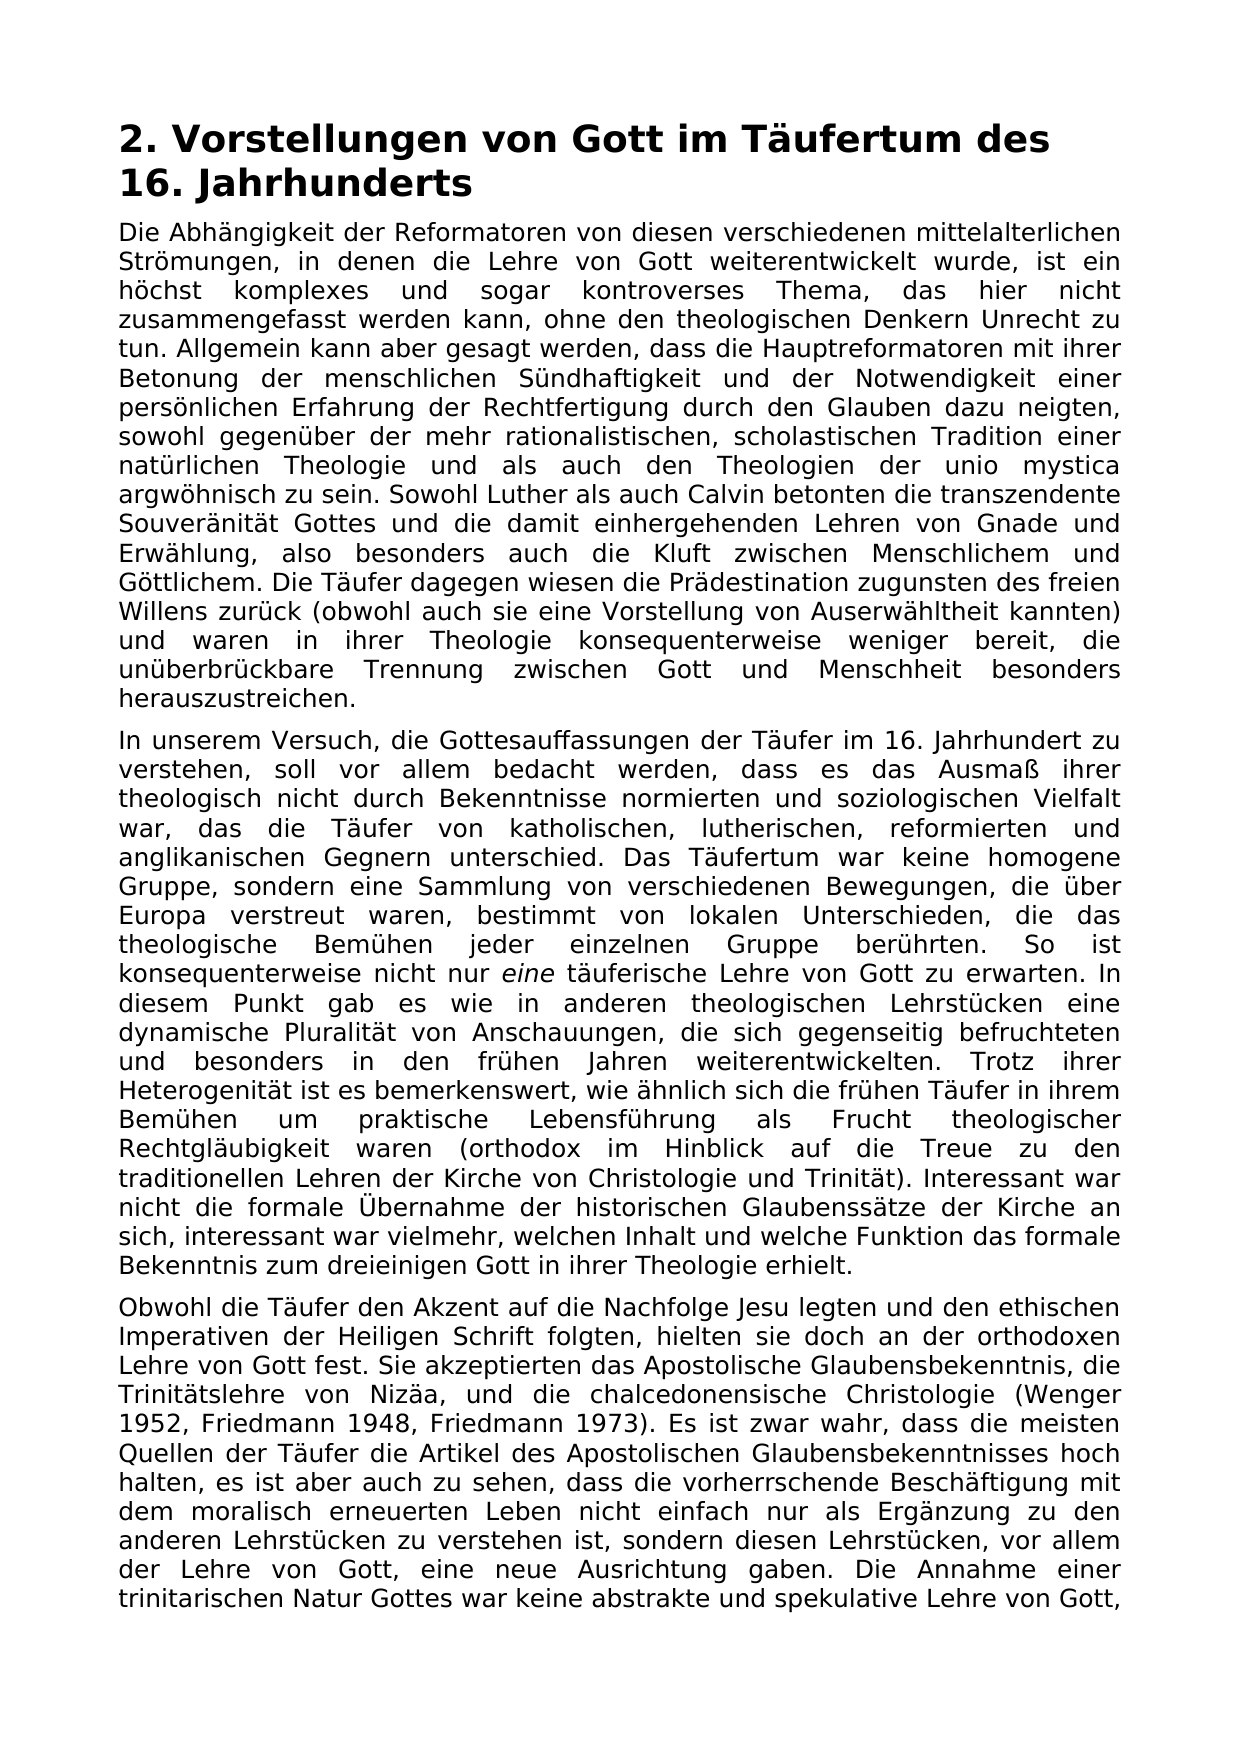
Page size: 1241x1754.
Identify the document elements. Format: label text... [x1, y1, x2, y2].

text Obwohl die Täufer den Akzent auf die Nachfolge Jesu legten und den ethischen Imperativen der Heiligen Schrift folgten, hielten sie doch an der orthodoxen Lehre von Gott fest. Sie akzeptierten das Apostolische Glaubensbekenntnis, die Trinitätslehre von Nizäa, und die chalcedonensische Christologie (Wenger 1952, Friedmann 1948, Friedmann 1973). Es ist zwar wahr, dass die meisten Quellen der Täufer die Artikel des Apostolischen Glaubensbekenntnisses hoch halten, es ist aber auch zu sehen, dass die vorherrschende Beschäftigung mit dem moralisch erneuerten Leben nicht einfach nur als Ergänzung zu den anderen Lehrstücken zu verstehen ist, sondern diesen Lehrstücken, vor allem der Lehre von Gott, eine neue Ausrichtung gaben. Die Annahme einer trinitarischen Natur Gottes war keine abstrakte und spekulative Lehre von Gott, [118, 1293, 1122, 1614]
subtitle 2. Vorstellungen von Gott im Täufertum des 16. Jahrhunderts [118, 118, 1122, 205]
text In unserem Versuch, die Gottesauffassungen der Täufer im 16. Jahrhundert zu verstehen, soll vor allem bedacht werden, dass es das Ausmaß ihrer theologisch nicht durch Bekenntnisse normierten und soziologischen Vielfalt war, das die Täufer von katholischen, lutherischen, reformierten und anglikanischen Gegnern unterschied. Das Täufertum war keine homogene Gruppe, sondern eine Sammlung von verschiedenen Bewegungen, die über Europa verstreut waren, bestimmt von lokalen Unterschieden, die das theologische Bemühen jeder einzelnen Gruppe berührten. So ist konsequenterweise nicht nur eine täuferische Lehre von Gott zu erwarten. In diesem Punkt gab es wie in anderen theologischen Lehrstücken eine dynamische Pluralität von Anschauungen, die sich gegenseitig befruchteten und besonders in den frühen Jahren weiterentwickelten. Trotz ihrer Heterogenität ist es bemerkenswert, wie ähnlich sich die frühen Täufer in ihrem Bemühen um praktische Lebensführung als Frucht theologischer Rechtgläubigkeit waren (orthodox im Hinblick auf die Treue zu den traditionellen Lehren der Kirche von Christologie und Trinität). Interessant war nicht die formale Übernahme der historischen Glaubenssätze der Kirche an sich, interessant war vielmehr, welchen Inhalt und welche Funktion das formale Bekenntnis zum dreieinigen Gott in ihrer Theologie erhielt. [118, 726, 1122, 1280]
text Die Abhängigkeit der Reformatoren von diesen verschiedenen mittelalterlichen Strömungen, in denen die Lehre von Gott weiterentwickelt wurde, ist ein höchst komplexes und sogar kontroverses Thema, das hier nicht zusammengefasst werden kann, ohne den theologischen Denkern Unrecht zu tun. Allgemein kann aber gesagt werden, dass die Hauptreformatoren mit ihrer Betonung der menschlichen Sündhaftigkeit und der Notwendigkeit einer persönlichen Erfahrung der Rechtfertigung durch den Glauben dazu neigten, sowohl gegenüber der mehr rationalistischen, scholastischen Tradition einer natürlichen Theologie und als auch den Theologien der unio mystica argwöhnisch zu sein. Sowohl Luther als auch Calvin betonten die transzendente Souveränität Gottes und die damit einhergehenden Lehren von Gnade und Erwählung, also besonders auch die Kluft zwischen Menschlichem und Göttlichem. Die Täufer dagegen wiesen die Prädestination zugunsten des freien Willens zurück (obwohl auch sie eine Vorstellung von Auserwähltheit kannten) und waren in ihrer Theologie konsequenterweise weniger bereit, die unüberbrückbare Trennung zwischen Gott und Menschheit besonders herauszustreichen. [118, 218, 1122, 714]
